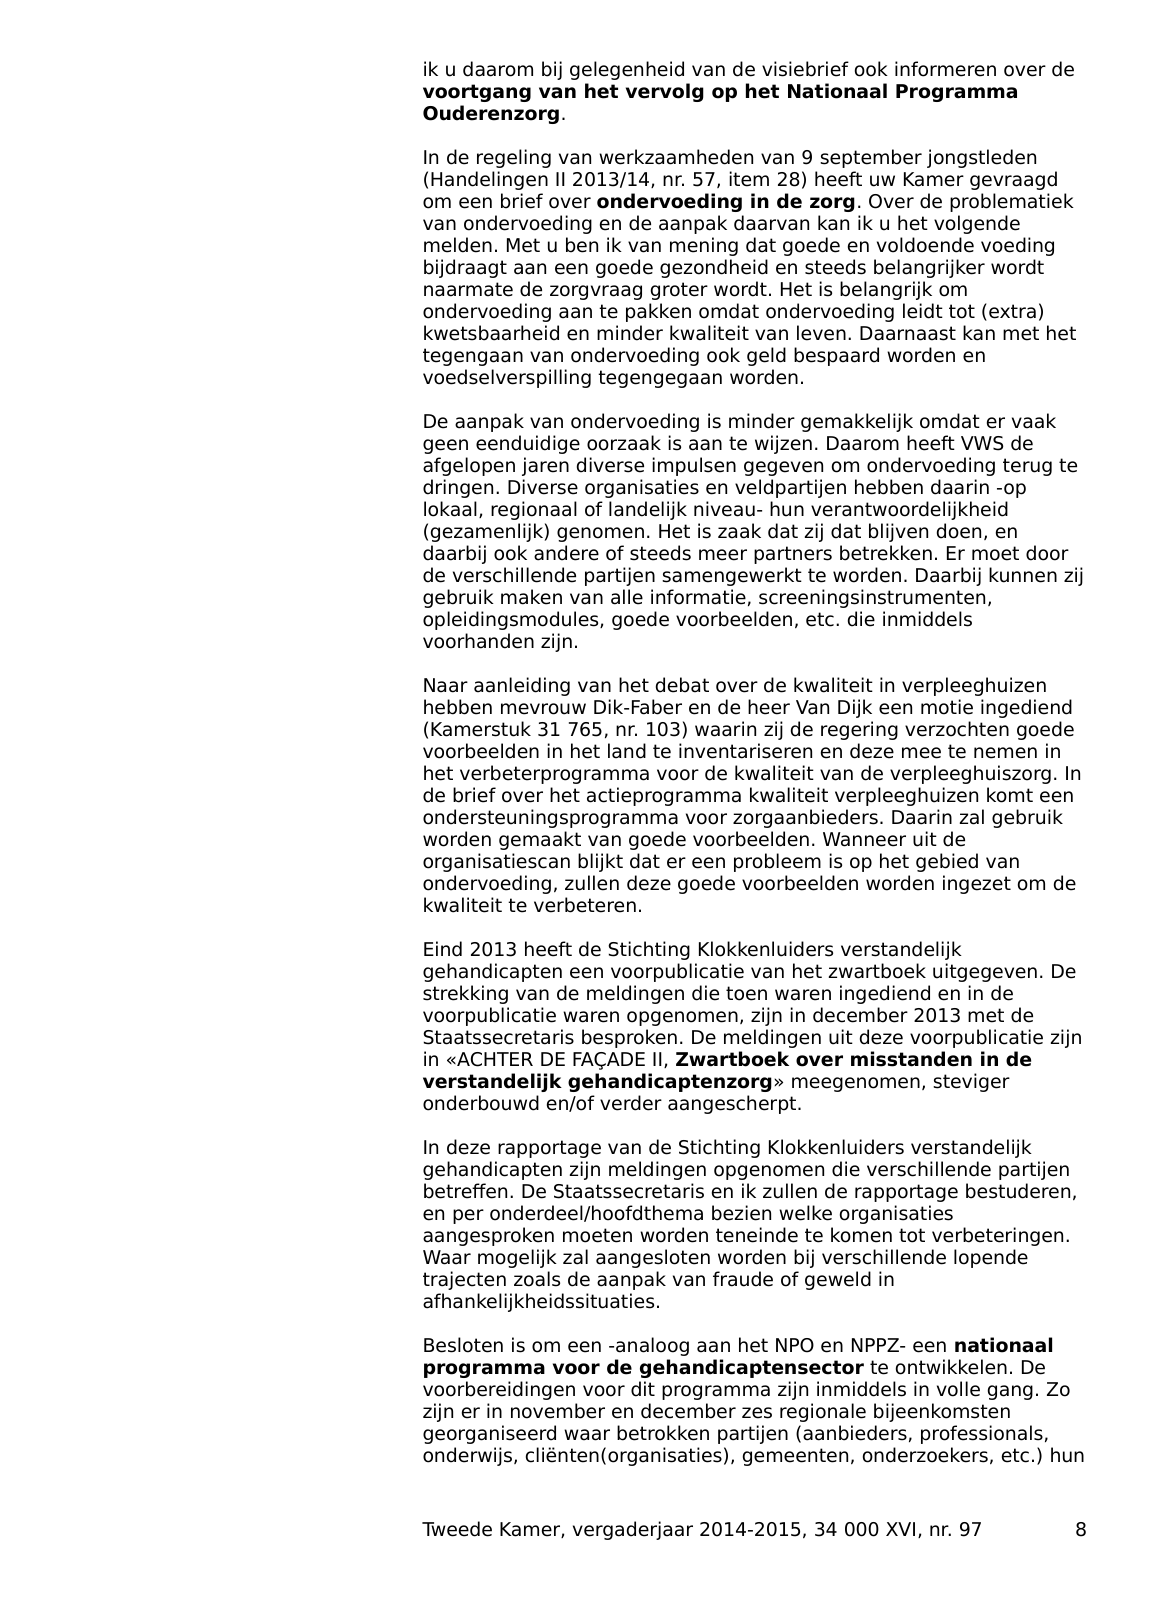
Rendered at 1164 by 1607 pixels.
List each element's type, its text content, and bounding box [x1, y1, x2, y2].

text De aanpak van ondervoeding is minder gemakkelijk omdat er vaak geen eenduidige oorzaak is aan te wijzen. Daarom heeft VWS de afgelopen jaren diverse impulsen gegeven om ondervoeding terug te dringen. Diverse organisaties en veldpartijen hebben daarin -op lokaal, regionaal of landelijk niveau- hun verantwoordelijkheid (gezamenlijk) genomen. Het is zaak dat zij dat blijven doen, en daarbij ook andere of steeds meer partners betrekken. Er moet door de verschillende partijen samengewerkt te worden. Daarbij kunnen zij gebruik maken van alle informatie, screeningsinstrumenten, opleidingsmodules, goede voorbeelden, etc. die inmiddels voorhanden zijn. [422, 411, 1087, 653]
text Naar aanleiding van het debat over de kwaliteit in verpleeghuizen hebben mevrouw Dik-Faber en de heer Van Dijk een motie ingediend (Kamerstuk 31 765, nr. 103) waarin zij de regering verzochten goede voorbeelden in het land te inventariseren en deze mee te nemen in het verbeterprogramma voor de kwaliteit van de verpleeghuiszorg. In de brief over het actieprogramma kwaliteit verpleeghuizen komt een ondersteuningsprogramma voor zorgaanbieders. Daarin zal gebruik worden gemaakt van goede voorbeelden. Wanneer uit de organisatiescan blijkt dat er een probleem is op het gebied van ondervoeding, zullen deze goede voorbeelden worden ingezet om de kwaliteit te verbeteren. [422, 675, 1087, 917]
text ik u daarom bij gelegenheid van de visiebrief ook informeren over de voortgang van het vervolg op het Nationaal Programma Ouderenzorg. [422, 59, 1087, 125]
text Eind 2013 heeft de Stichting Klokkenluiders verstandelijk gehandicapten een voorpublicatie van het zwartboek uitgegeven. De strekking van de meldingen die toen waren ingediend en in de voorpublicatie waren opgenomen, zijn in december 2013 met de Staatssecretaris besproken. De meldingen uit deze voorpublicatie zijn in «ACHTER DE FAÇADE II, Zwartboek over misstanden in de verstandelijk gehandicaptenzorg» meegenomen, steviger onderbouwd en/of verder aangescherpt. [422, 939, 1087, 1115]
text Besloten is om een -analoog aan het NPO en NPPZ- een nationaal programma voor de gehandicaptensector te ontwikkelen. De voorbereidingen voor dit programma zijn inmiddels in volle gang. Zo zijn er in november en december zes regionale bijeenkomsten georganiseerd waar betrokken partijen (aanbieders, professionals, onderwijs, cliënten(organisaties), gemeenten, onderzoekers, etc.) hun [422, 1335, 1087, 1467]
text In deze rapportage van de Stichting Klokkenluiders verstandelijk gehandicapten zijn meldingen opgenomen die verschillende partijen betreffen. De Staatssecretaris en ik zullen de rapportage bestuderen, en per onderdeel/hoofdthema bezien welke organisaties aangesproken moeten worden teneinde te komen tot verbeteringen. Waar mogelijk zal aangesloten worden bij verschillende lopende trajecten zoals de aanpak van fraude of geweld in afhankelijkheidssituaties. [422, 1137, 1087, 1313]
text In de regeling van werkzaamheden van 9 september jongstleden (Handelingen II 2013/14, nr. 57, item 28) heeft uw Kamer gevraagd om een brief over ondervoeding in de zorg. Over de problematiek van ondervoeding en de aanpak daarvan kan ik u het volgende melden. Met u ben ik van mening dat goede en voldoende voeding bijdraagt aan een goede gezondheid en steeds belangrijker wordt naarmate de zorgvraag groter wordt. Het is belangrijk om ondervoeding aan te pakken omdat ondervoeding leidt tot (extra) kwetsbaarheid en minder kwaliteit van leven. Daarnaast kan met het tegengaan van ondervoeding ook geld bespaard worden en voedselverspilling tegengegaan worden. [422, 147, 1087, 389]
